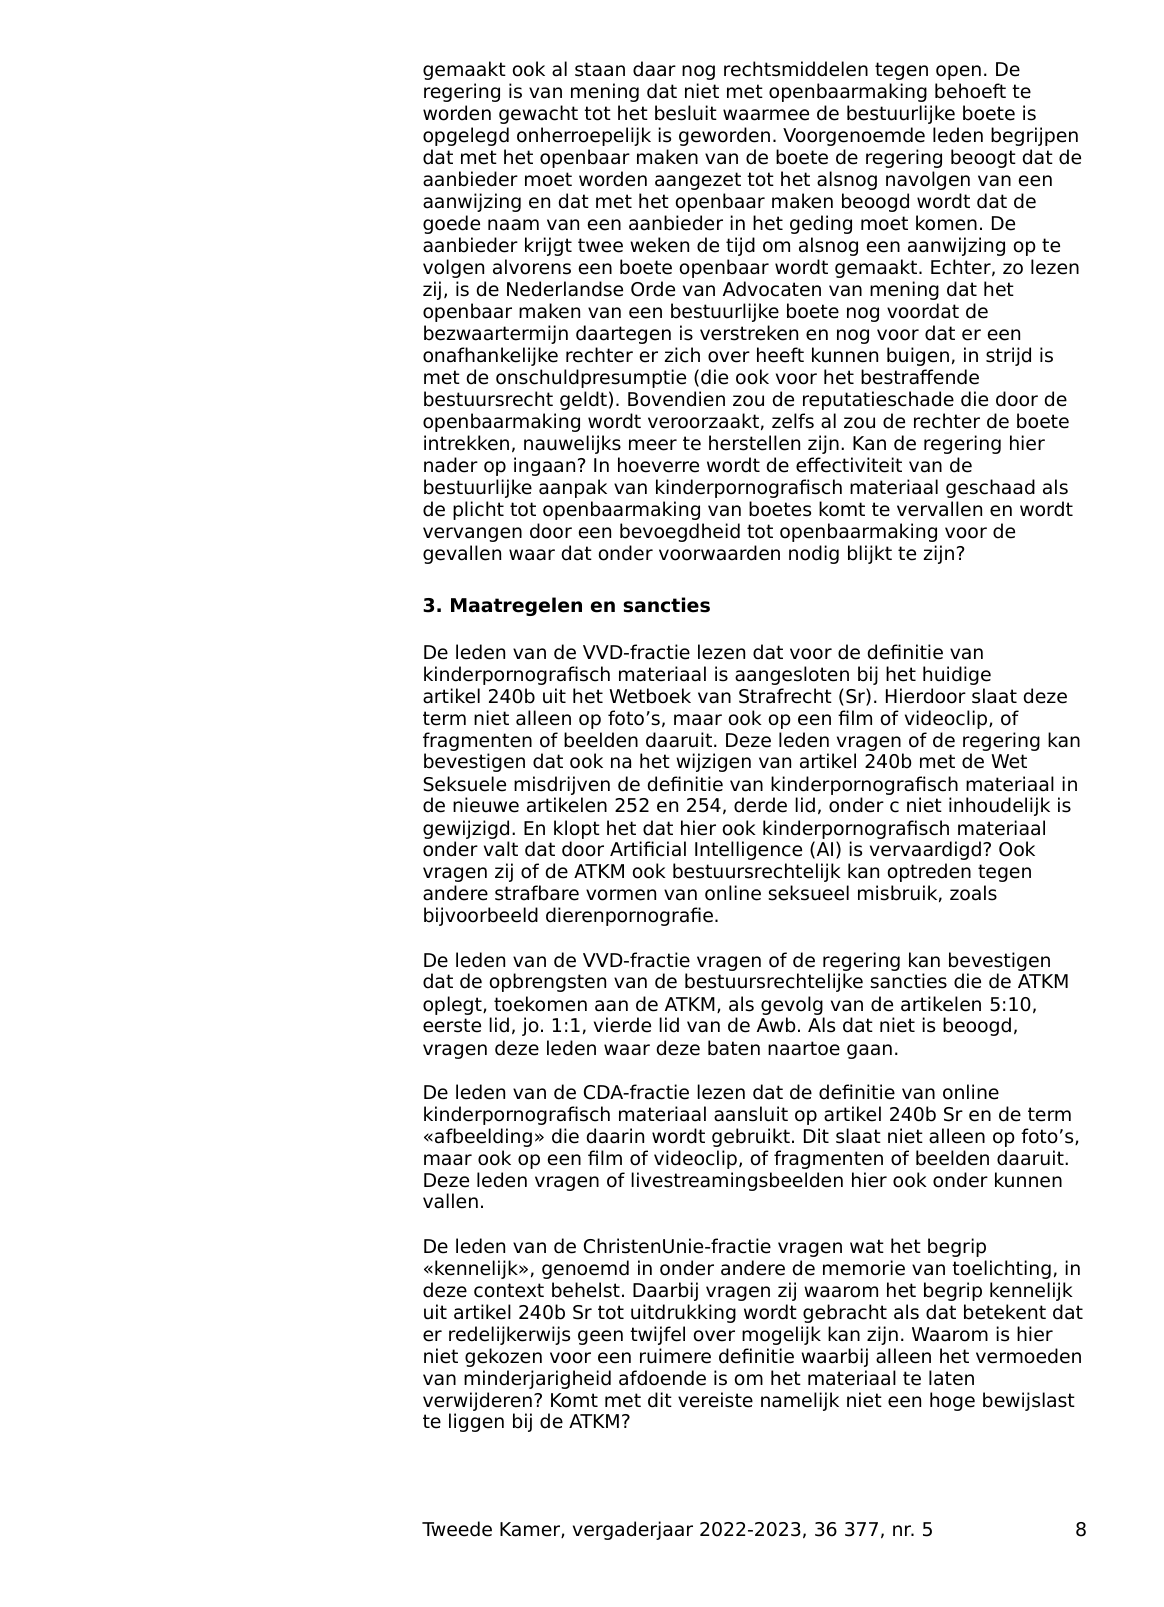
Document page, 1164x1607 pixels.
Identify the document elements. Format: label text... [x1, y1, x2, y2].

text gemaakt ook al staan daar nog rechtsmiddelen tegen open. De regering is van mening dat niet met openbaarmaking behoeft te worden gewacht tot het besluit waarmee de bestuurlijke boete is opgelegd onherroepelijk is geworden. Voorgenoemde leden begrijpen dat met het openbaar maken van de boete de regering beoogt dat de aanbieder moet worden aangezet tot het alsnog navolgen van een aanwijzing en dat met het openbaar maken beoogd wordt dat de goede naam van een aanbieder in het geding moet komen. De aanbieder krijgt twee weken de tijd om alsnog een aanwijzing op te volgen alvorens een boete openbaar wordt gemaakt. Echter, zo lezen zij, is de Nederlandse Orde van Advocaten van mening dat het openbaar maken van een bestuurlijke boete nog voordat de bezwaartermijn daartegen is verstreken en nog voor dat er een onafhankelijke rechter er zich over heeft kunnen buigen, in strijd is met de onschuldpresumptie (die ook voor het bestraffende bestuursrecht geldt). Bovendien zou de reputatieschade die door de openbaarmaking wordt veroorzaakt, zelfs al zou de rechter de boete intrekken, nauwelijks meer te herstellen zijn. Kan de regering hier nader op ingaan? In hoeverre wordt de effectiviteit van de bestuurlijke aanpak van kinderpornografisch materiaal geschaad als de plicht tot openbaarmaking van boetes komt te vervallen en wordt vervangen door een bevoegdheid tot openbaarmaking voor de gevallen waar dat onder voorwaarden nodig blijkt te zijn? [422, 59, 1087, 564]
text De leden van de VVD-fractie vragen of de regering kan bevestigen dat de opbrengsten van de bestuursrechtelijke sancties die de ATKM oplegt, toekomen aan de ATKM, als gevolg van de artikelen 5:10, eerste lid, jo. 1:1, vierde lid van de Awb. Als dat niet is beoogd, vragen deze leden waar deze baten naartoe gaan. [422, 949, 1087, 1059]
text De leden van de ChristenUnie-fractie vragen wat het begrip «kennelijk», genoemd in onder andere de memorie van toelichting, in deze context behelst. Daarbij vragen zij waarom het begrip kennelijk uit artikel 240b Sr tot uitdrukking wordt gebracht als dat betekent dat er redelijkerwijs geen twijfel over mogelijk kan zijn. Waarom is hier niet gekozen voor een ruimere definitie waarbij alleen het vermoeden van minderjarigheid afdoende is om het materiaal te laten verwijderen? Komt met dit vereiste namelijk niet een hoge bewijslast te liggen bij de ATKM? [422, 1236, 1087, 1433]
subtitle 3. Maatregelen en sancties [422, 594, 1087, 617]
text De leden van de VVD-fractie lezen dat voor de definitie van kinderpornografisch materiaal is aangesloten bij het huidige artikel 240b uit het Wetboek van Strafrecht (Sr). Hierdoor slaat deze term niet alleen op foto’s, maar ook op een film of videoclip, of fragmenten of beelden daaruit. Deze leden vragen of de regering kan bevestigen dat ook na het wijzigen van artikel 240b met de Wet Seksuele misdrijven de definitie van kinderpornografisch materiaal in de nieuwe artikelen 252 en 254, derde lid, onder c niet inhoudelijk is gewijzigd. En klopt het dat hier ook kinderpornografisch materiaal onder valt dat door Artificial Intelligence (AI) is vervaardigd? Ook vragen zij of de ATKM ook bestuursrechtelijk kan optreden tegen andere strafbare vormen van online seksueel misbruik, zoals bijvoorbeeld dierenpornografie. [422, 642, 1087, 927]
text De leden van de CDA-fractie lezen dat de definitie van online kinderpornografisch materiaal aansluit op artikel 240b Sr en de term «afbeelding» die daarin wordt gebruikt. Dit slaat niet alleen op foto’s, maar ook op een film of videoclip, of fragmenten of beelden daaruit. Deze leden vragen of livestreamingsbeelden hier ook onder kunnen vallen. [422, 1082, 1087, 1213]
